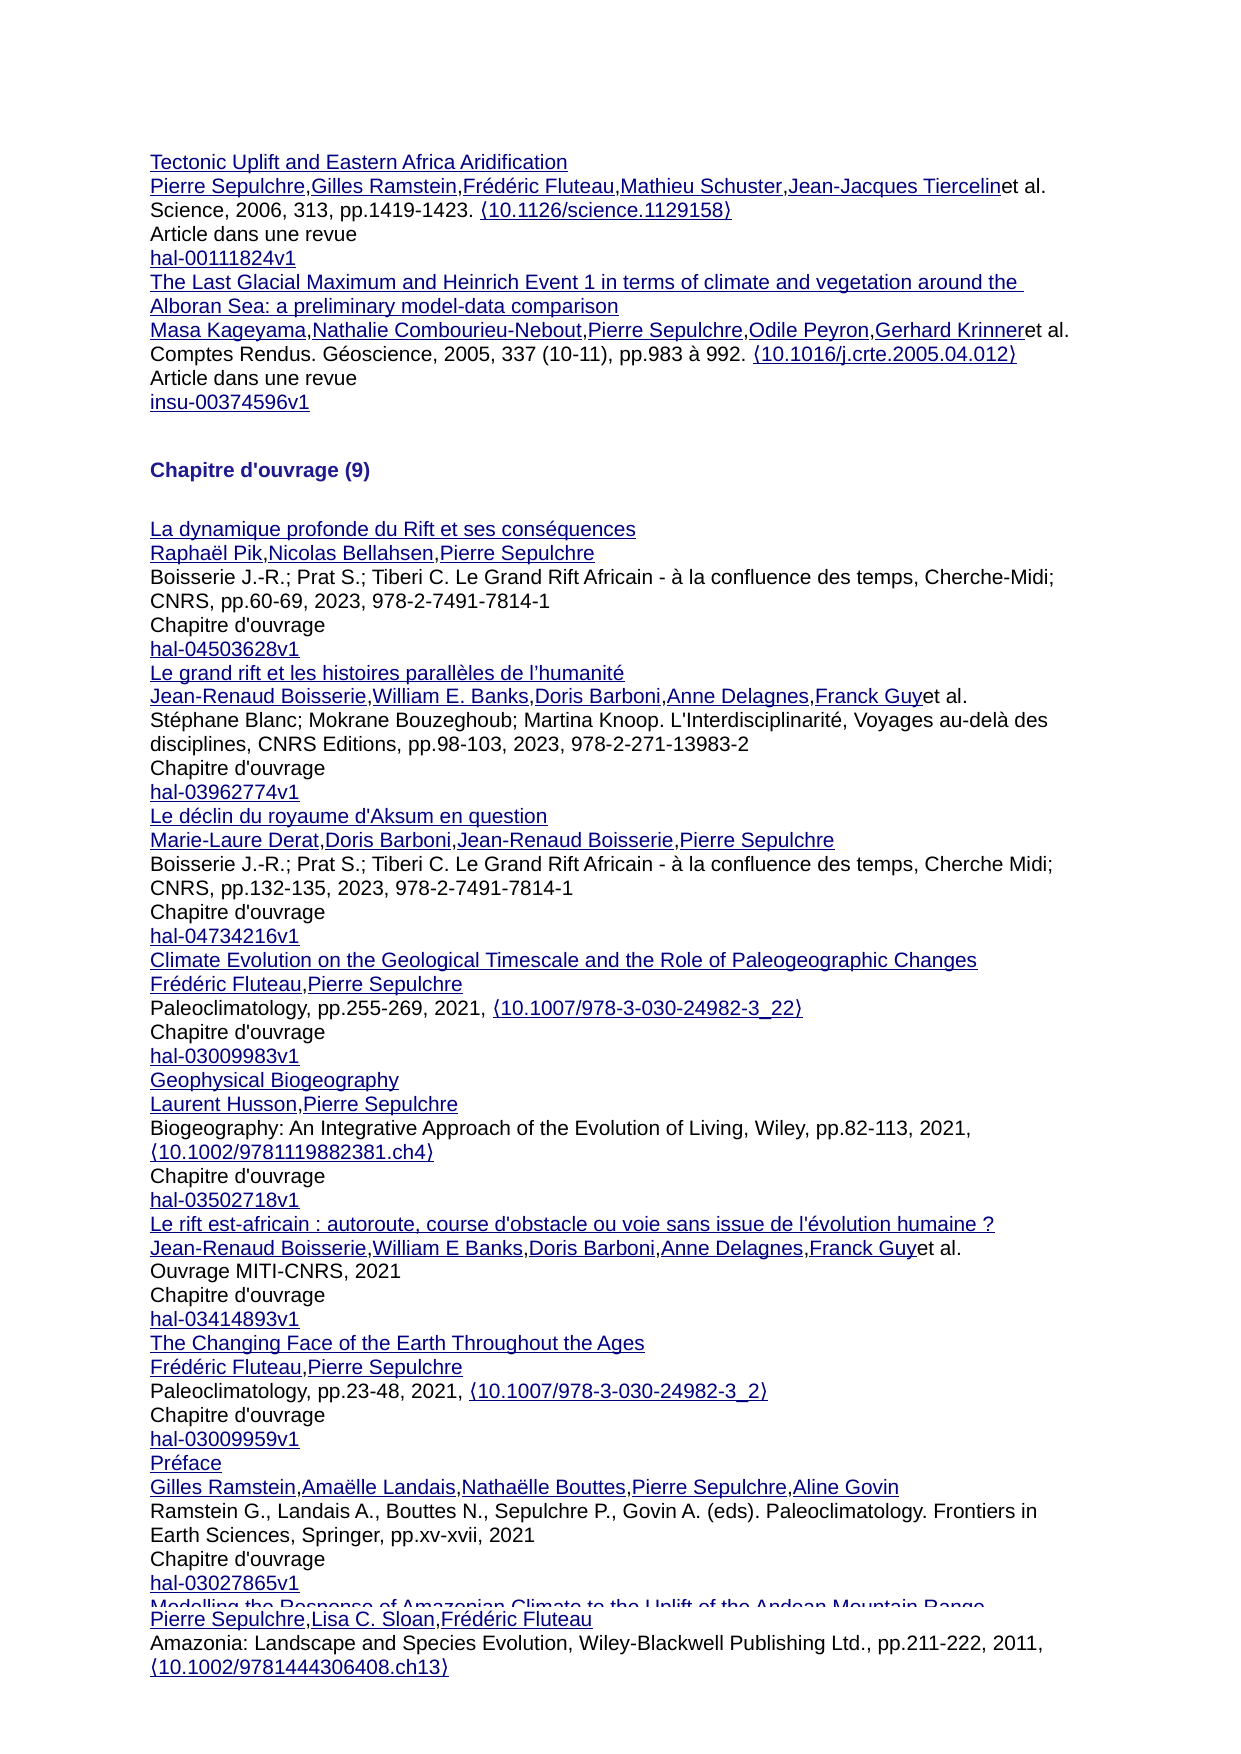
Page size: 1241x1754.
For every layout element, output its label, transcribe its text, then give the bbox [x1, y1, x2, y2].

table_cell Modelling the Response of Amazonian Climate to the Uplift of the Andean Mountain Range Pierre Sepulchre,Lisa C. Sloan,Frédéric Fluteau Amazonia: Landscape and Species Evolution, Wiley-Blackwell Publishing Ltd., pp.211-222, 2011, ⟨10.1002/9781444306408.ch13⟩ [150, 1595, 1090, 1679]
table_cell The Changing Face of the Earth Throughout the Ages Frédéric Fluteau,Pierre Sepulchre Paleoclimatology, pp.23-48, 2021, ⟨10.1007/978-3-030-24982-3_2⟩ Chapitre d'ouvrage hal-03009959v1 [150, 1331, 1090, 1451]
subtitle Chapitre d'ouvrage (9) [150, 458, 1090, 482]
table_cell Le grand rift et les histoires parallèles de l’humanité Jean-Renaud Boisserie,William E. Banks,Doris Barboni,Anne Delagnes,Franck Guyet al. Stéphane Blanc; Mokrane Bouzeghoub; Martina Knoop. L'Interdisciplinarité, Voyages au-delà des disciplines, CNRS Editions, pp.98-103, 2023, 978-2-271-13983-2 Chapitre d'ouvrage hal-03962774v1 [150, 660, 1090, 804]
table_cell Climate Evolution on the Geological Timescale and the Role of Paleogeographic Changes Frédéric Fluteau,Pierre Sepulchre Paleoclimatology, pp.255-269, 2021, ⟨10.1007/978-3-030-24982-3_22⟩ Chapitre d'ouvrage hal-03009983v1 [150, 948, 1090, 1068]
table_cell Le rift est-africain : autoroute, course d'obstacle ou voie sans issue de l'évolution humaine ? Jean-Renaud Boisserie,William E Banks,Doris Barboni,Anne Delagnes,Franck Guyet al. Ouvrage MITI-CNRS, 2021 Chapitre d'ouvrage hal-03414893v1 [150, 1211, 1090, 1331]
table_cell Préface Gilles Ramstein,Amaëlle Landais,Nathaëlle Bouttes,Pierre Sepulchre,Aline Govin Ramstein G., Landais A., Bouttes N., Sepulchre P., Govin A. (eds). Paleoclimatology. Frontiers in Earth Sciences, Springer, pp.xv-xvii, 2021 Chapitre d'ouvrage hal-03027865v1 [150, 1451, 1090, 1595]
table_cell Le déclin du royaume d'Aksum en question Marie-Laure Derat,Doris Barboni,Jean-Renaud Boisserie,Pierre Sepulchre Boisserie J.-R.; Prat S.; Tiberi C. Le Grand Rift Africain - à la confluence des temps, Cherche Midi; CNRS, pp.132-135, 2023, 978-2-7491-7814-1 Chapitre d'ouvrage hal-04734216v1 [150, 804, 1090, 948]
table_header La dynamique profonde du Rift et ses conséquences Raphaël Pik,Nicolas Bellahsen,Pierre Sepulchre Boisserie J.-R.; Prat S.; Tiberi C. Le Grand Rift Africain - à la confluence des temps, Cherche-Midi; CNRS, pp.60-69, 2023, 978-2-7491-7814-1 Chapitre d'ouvrage hal-04503628v1 [150, 517, 1090, 660]
table_cell Tectonic Uplift and Eastern Africa Aridification Pierre Sepulchre,Gilles Ramstein,Frédéric Fluteau,Mathieu Schuster,Jean-Jacques Tiercelinet al. Science, 2006, 313, pp.1419-1423. ⟨10.1126/science.1129158⟩ Article dans une revue hal-00111824v1 [150, 150, 1090, 270]
table_cell The Last Glacial Maximum and Heinrich Event 1 in terms of climate and vegetation around the Alboran Sea: a preliminary model-data comparison Masa Kageyama,Nathalie Combourieu-Nebout,Pierre Sepulchre,Odile Peyron,Gerhard Krinneret al. Comptes Rendus. Géoscience, 2005, 337 (10-11), pp.983 à 992. ⟨10.1016/j.crte.2005.04.012⟩ Article dans une revue insu-00374596v1 [150, 270, 1090, 413]
table_cell Geophysical Biogeography Laurent Husson,Pierre Sepulchre Biogeography: An Integrative Approach of the Evolution of Living, Wiley, pp.82-113, 2021, ⟨10.1002/9781119882381.ch4⟩ Chapitre d'ouvrage hal-03502718v1 [150, 1068, 1090, 1211]
